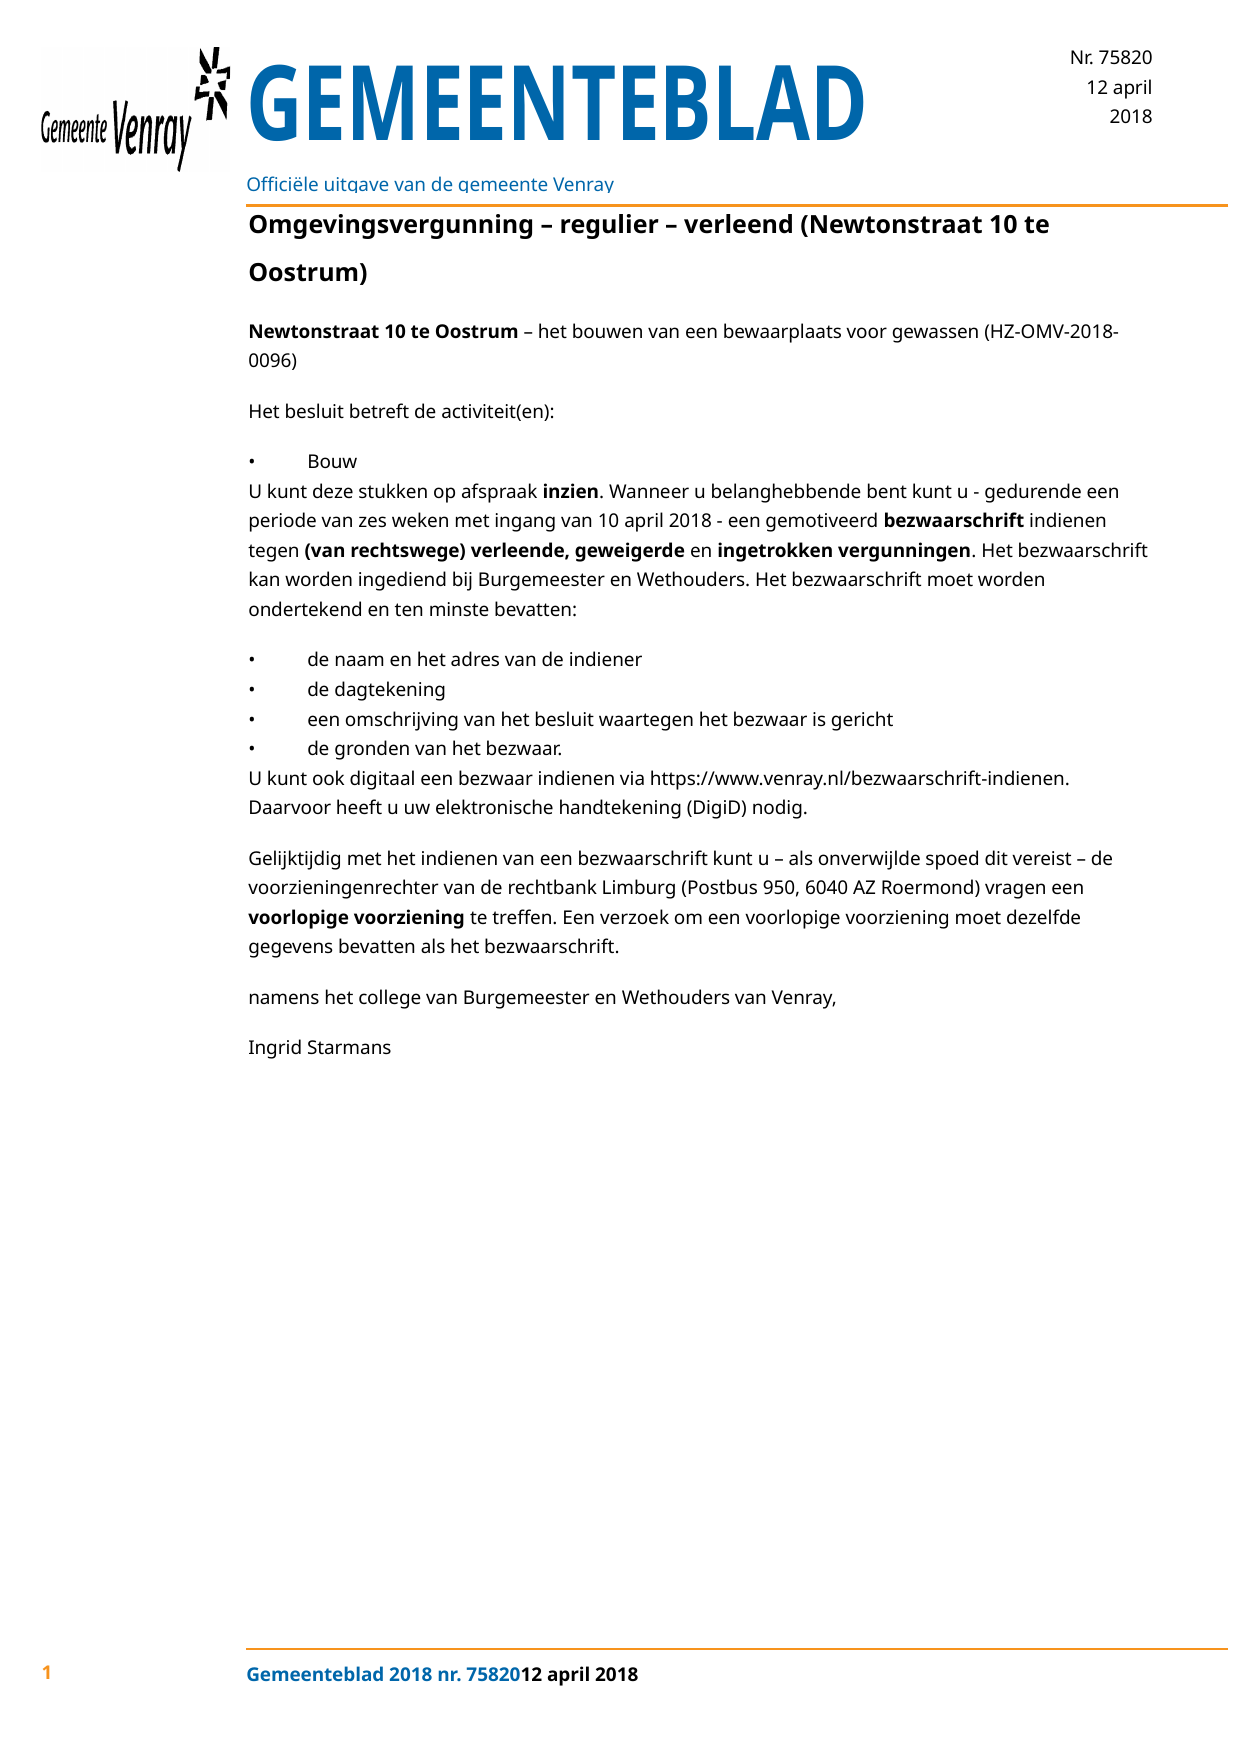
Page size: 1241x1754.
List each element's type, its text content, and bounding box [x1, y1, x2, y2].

list de gronden van het bezwaar. [248, 735, 1152, 761]
text Newtonstraat 10 te Oostrum – het bouwen van een bewaarplaats voor gewassen (HZ-OMV-2018-0096) [248, 318, 1152, 373]
text Gelijktijdig met het indienen van een bezwaarschrift kunt u – als onverwijlde spoed dit vereist – de voorzieningenrechter van de rechtbank Limburg (Postbus 950, 6040 AZ Roermond) vragen een voorlopige voorziening te treffen. Een verzoek om een voorlopige voorziening moet dezelfde gegevens bevatten als het bezwaarschrift. [248, 845, 1152, 959]
list Bouw [248, 448, 1152, 474]
text namens het college van Burgemeester en Wethouders van Venray, [248, 984, 1152, 1010]
text U kunt ook digitaal een bezwaar indienen via https://www.venray.nl/bezwaarschrift-indienen. Daarvoor heeft u uw elektronische handtekening (DigiD) nodig. [248, 765, 1152, 820]
list de dagtekening [248, 676, 1152, 702]
list een omschrijving van het besluit waartegen het bezwaar is gericht [248, 706, 1152, 732]
text Ingrid Starmans [248, 1034, 1152, 1060]
picture [41, 47, 231, 172]
text Omgevingsvergunning – regulier – verleend (Newtonstraat 10 te Oostrum) [248, 207, 1152, 288]
text U kunt deze stukken op afspraak inzien. Wanneer u belanghebbende bent kunt u - gedurende een periode van zes weken met ingang van 10 april 2018 - een gemotiveerd bezwaarschrift indienen tegen (van rechtswege) verleende, geweigerde en ingetrokken vergunningen. Het bezwaarschrift kan worden ingediend bij Burgemeester en Wethouders. Het bezwaarschrift moet worden ondertekend en ten minste bevatten: [248, 478, 1152, 622]
list de naam en het adres van de indiener [248, 647, 1152, 672]
text Het besluit betreft de activiteit(en): [248, 398, 1152, 424]
